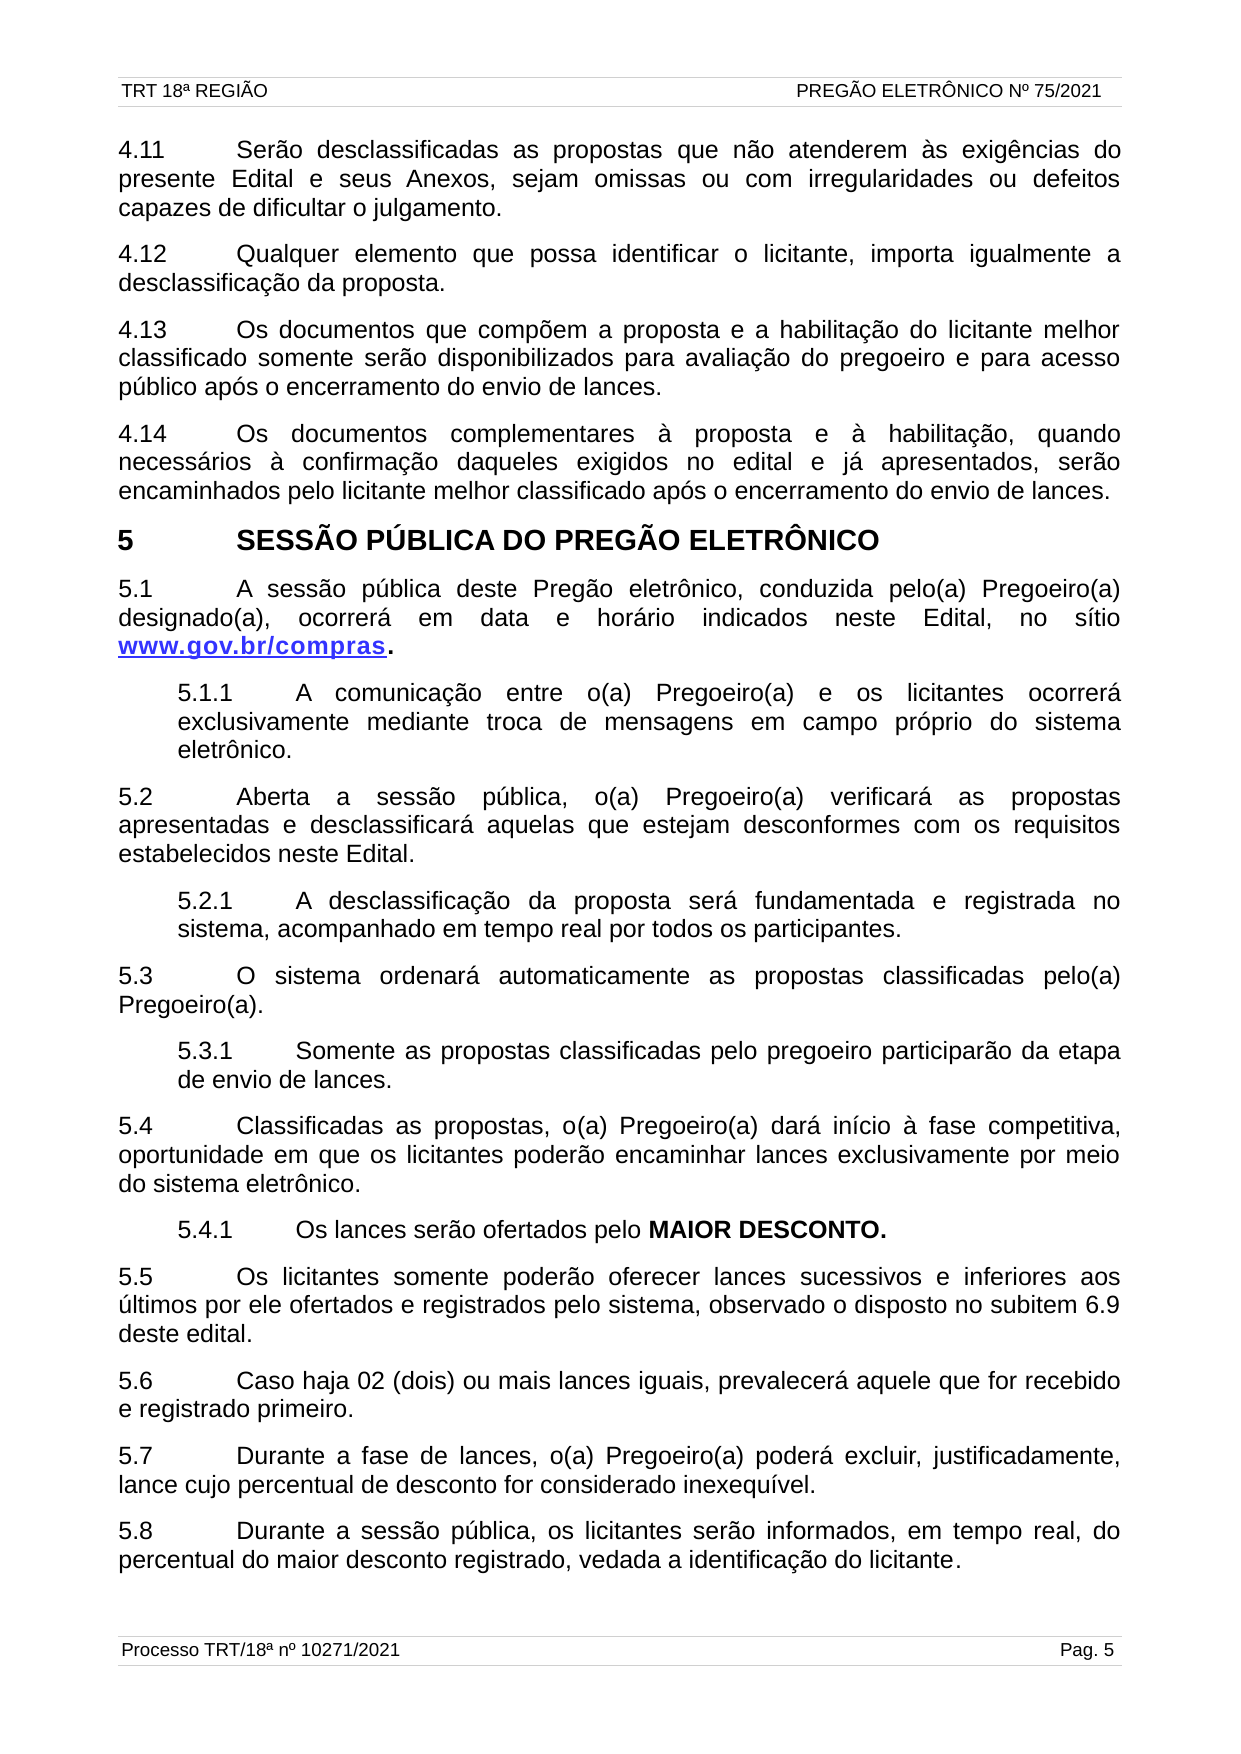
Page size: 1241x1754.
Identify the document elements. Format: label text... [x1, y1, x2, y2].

text 5 SESSÃO PÚBLICA DO PREGÃO ELETRÔNICO [117, 523, 1122, 556]
list 4.12 Qualquer elemento que possa identificar o licitante, importa igualmente a desclassificação da proposta. [118, 239, 1122, 297]
text 4.13 Os documentos que compõem a proposta e a habilitação do licitante melhor classificado somente serão disponibilizados para avaliação do pregoeiro e para acesso público após o encerramento do envio de lances. [118, 315, 1122, 401]
text 5.3 O sistema ordenará automaticamente as propostas classificadas pelo(a) Pregoeiro(a). [118, 961, 1122, 1018]
text 5.1.1 A comunicação entre o(a) Pregoeiro(a) e os licitantes ocorrerá exclusivamente mediante troca de mensagens em campo próprio do sistema eletrônico. [177, 678, 1122, 764]
text 5.4 Classificadas as propostas, o(a) Pregoeiro(a) dará início à fase competitiva, oportunidade em que os licitantes poderão encaminhar lances exclusivamente por meio do sistema eletrônico. [118, 1111, 1122, 1198]
text 5.3.1 Somente as propostas classificadas pelo pregoeiro participarão da etapa de envio de lances. [177, 1036, 1122, 1094]
text 5.6 Caso haja 02 (dois) ou mais lances iguais, prevalecerá aquele que for recebido e registrado primeiro. [118, 1366, 1122, 1423]
text 4.11 Serão desclassificadas as propostas que não atenderem às exigências do presente Edital e seus Anexos, sejam omissas ou com irregularidades ou defeitos capazes de dificultar o julgamento. [118, 136, 1122, 222]
text 5.2 Aberta a sessão pública, o(a) Pregoeiro(a) verificará as propostas apresentadas e desclassificará aquelas que estejam desconformes com os requisitos estabelecidos neste Edital. [118, 782, 1122, 868]
text 4.14 Os documentos complementares à proposta e à habilitação, quando necessários à confirmação daqueles exigidos no edital e já apresentados, serão encaminhados pelo licitante melhor classificado após o encerramento do envio de lances. [118, 419, 1122, 505]
text 5.8 Durante a sessão pública, os licitantes serão informados, em tempo real, do percentual do maior desconto registrado, vedada a identificação do licitante. [118, 1516, 1122, 1574]
text 5.5 Os licitantes somente poderão oferecer lances sucessivos e inferiores aos últimos por ele ofertados e registrados pelo sistema, observado o disposto no subitem 6.9 deste edital. [118, 1262, 1122, 1348]
text 5.2.1 A desclassificação da proposta será fundamentada e registrada no sistema, acompanhado em tempo real por todos os participantes. [177, 886, 1122, 943]
text 5.7 Durante a fase de lances, o(a) Pregoeiro(a) poderá excluir, justificadamente, lance cujo percentual de desconto for considerado inexequível. [118, 1441, 1122, 1498]
text 5.1 A sessão pública deste Pregão eletrônico, conduzida pelo(a) Pregoeiro(a) designado(a), ocorrerá em data e horário indicados neste Edital, no sítio www.gov.br/compras. [118, 574, 1122, 660]
text 5.4.1 Os lances serão ofertados pelo MAIOR DESCONTO. [177, 1215, 1122, 1244]
